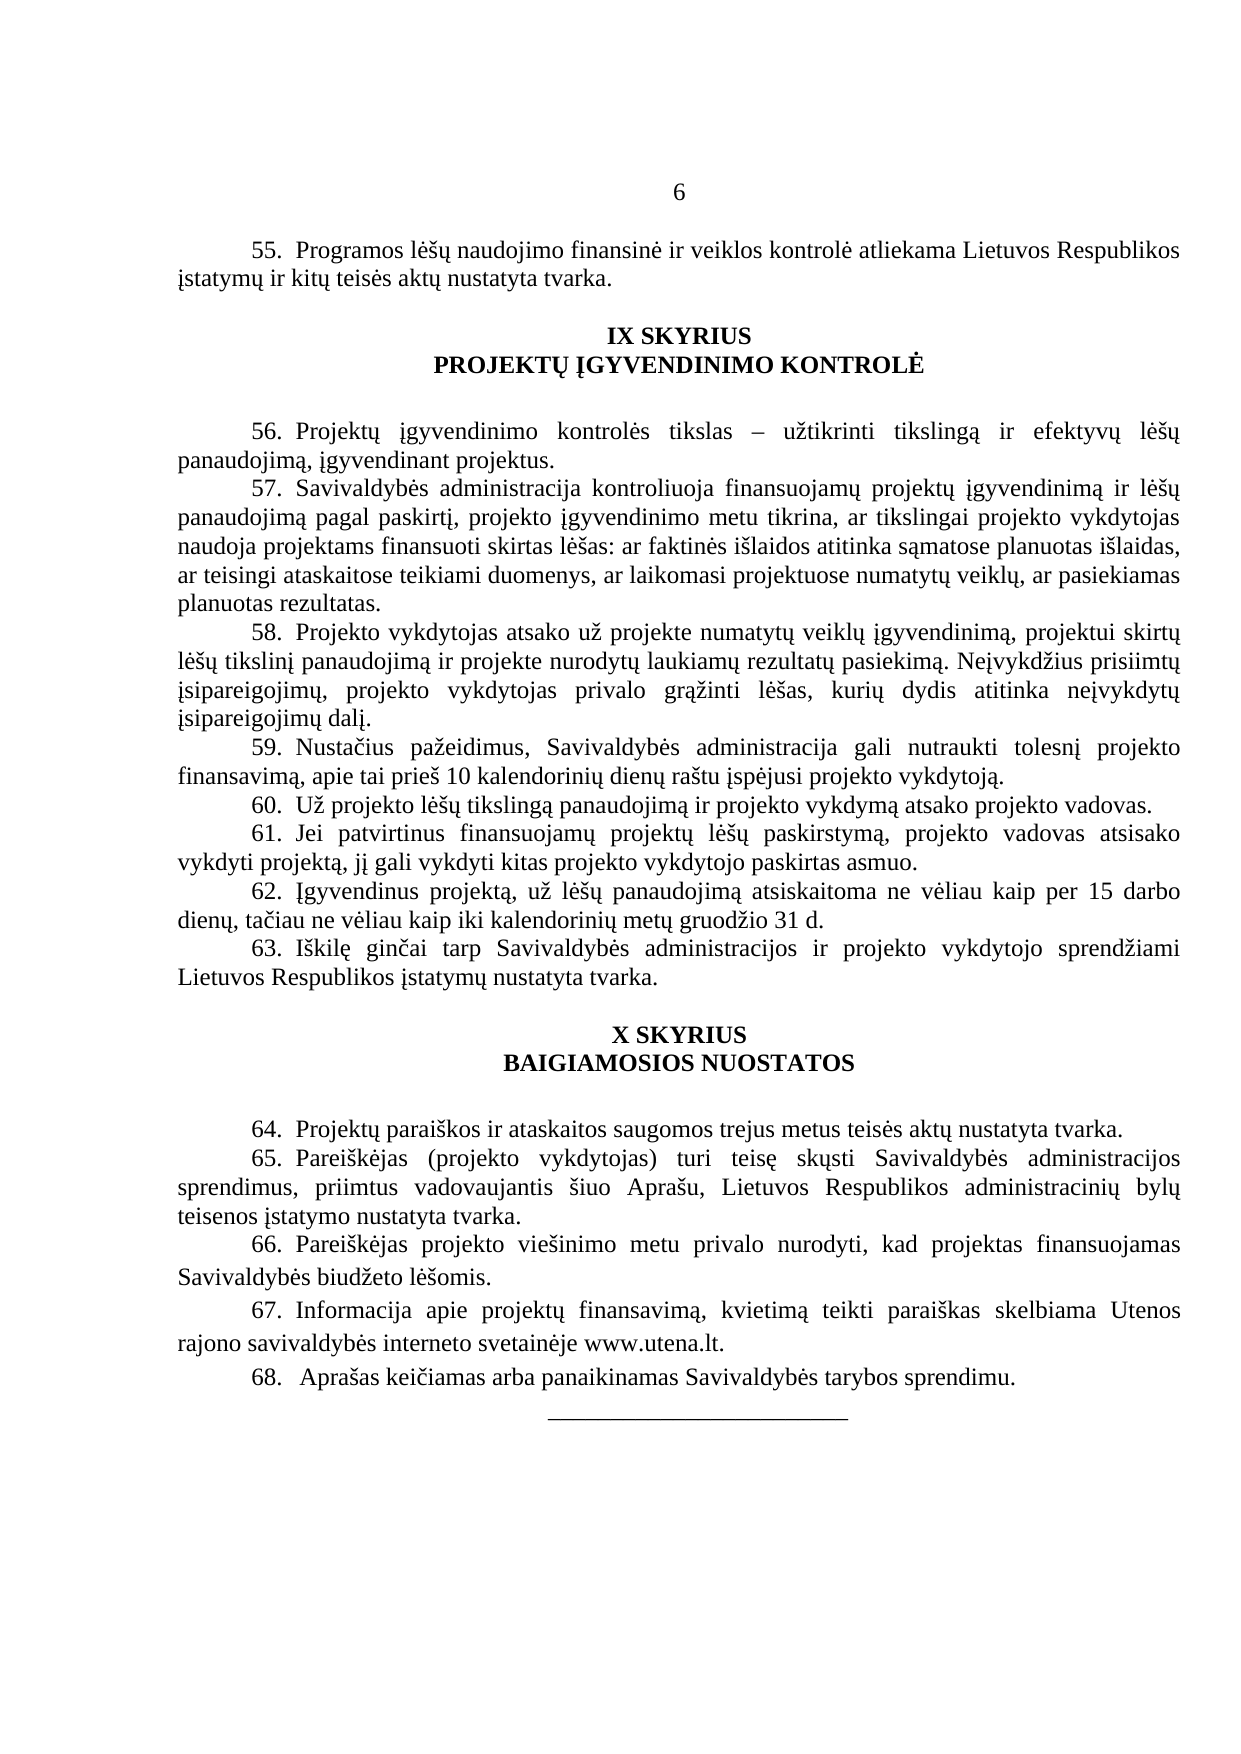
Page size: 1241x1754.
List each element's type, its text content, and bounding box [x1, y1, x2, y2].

text 62. Įgyvendinus projektą, už lėšų panaudojimą atsiskaitoma ne vėliau kaip per 15 darbo dienų, tačiau ne vėliau kaip iki kalendorinių metų gruodžio 31 d. [177, 876, 1181, 933]
text 68. Aprašas keičiamas arba panaikinamas Savivaldybės tarybos sprendimu. [177, 1362, 1181, 1390]
text ________________________ [177, 1394, 1181, 1423]
text 60. Už projekto lėšų tikslingą panaudojimą ir projekto vykdymą atsako projekto vadovas. [177, 790, 1181, 818]
text 66. Pareiškėjas projekto viešinimo metu privalo nurodyti, kad projektas finansuojamas Savivaldybės biudžeto lėšomis. [177, 1229, 1181, 1291]
text 61. Jei patvirtinus finansuojamų projektų lėšų paskirstymą, projekto vadovas atsisako vykdyti projektą, jį gali vykdyti kitas projekto vykdytojo paskirtas asmuo. [177, 818, 1181, 876]
text IX SKYRIUS [177, 321, 1181, 350]
text 63. Iškilę ginčai tarp Savivaldybės administracijos ir projekto vykdytojo sprendžiami Lietuvos Respublikos įstatymų nustatyta tvarka. [177, 933, 1181, 991]
text X SKYRIUS [177, 1020, 1181, 1048]
text baigiamosios nuostatos [177, 1048, 1181, 1077]
text 67. Informacija apie projektų finansavimą, kvietimą teikti paraiškas skelbiama Utenos rajono savivaldybės interneto svetainėje www.utena.lt. [177, 1296, 1181, 1357]
text 55. Programos lėšų naudojimo finansinė ir veiklos kontrolė atliekama Lietuvos Respublikos įstatymų ir kitų teisės aktų nustatyta tvarka. [177, 235, 1181, 292]
text 59. Nustačius pažeidimus, Savivaldybės administracija gali nutraukti tolesnį projekto finansavimą, apie tai prieš 10 kalendorinių dienų raštu įspėjusi projekto vykdytoją. [177, 732, 1181, 790]
text PROJEKTŲ ĮGYVENDINIMO Kontrolė [177, 350, 1181, 378]
text 64. Projektų paraiškos ir ataskaitos saugomos trejus metus teisės aktų nustatyta tvarka. [177, 1114, 1181, 1143]
text 65. Pareiškėjas (projekto vykdytojas) turi teisę skųsti Savivaldybės administracijos sprendimus, priimtus vadovaujantis šiuo Aprašu, Lietuvos Respublikos administracinių bylų teisenos įstatymo nustatyta tvarka. [177, 1143, 1181, 1229]
text 57. Savivaldybės administracija kontroliuoja finansuojamų projektų įgyvendinimą ir lėšų panaudojimą pagal paskirtį, projekto įgyvendinimo metu tikrina, ar tikslingai projekto vykdytojas naudoja projektams finansuoti skirtas lėšas: ar faktinės išlaidos atitinka sąmatose planuotas išlaidas, ar teisingi ataskaitose teikiami duomenys, ar laikomasi projektuose numatytų veiklų, ar pasiekiamas planuotas rezultatas. [177, 473, 1181, 617]
text 58. Projekto vykdytojas atsako už projekte numatytų veiklų įgyvendinimą, projektui skirtų lėšų tikslinį panaudojimą ir projekte nurodytų laukiamų rezultatų pasiekimą. Neįvykdžius prisiimtų įsipareigojimų, projekto vykdytojas privalo grąžinti lėšas, kurių dydis atitinka neįvykdytų įsipareigojimų dalį. [177, 617, 1181, 732]
text 56. Projektų įgyvendinimo kontrolės tikslas – užtikrinti tikslingą ir efektyvų lėšų panaudojimą, įgyvendinant projektus. [177, 416, 1181, 473]
